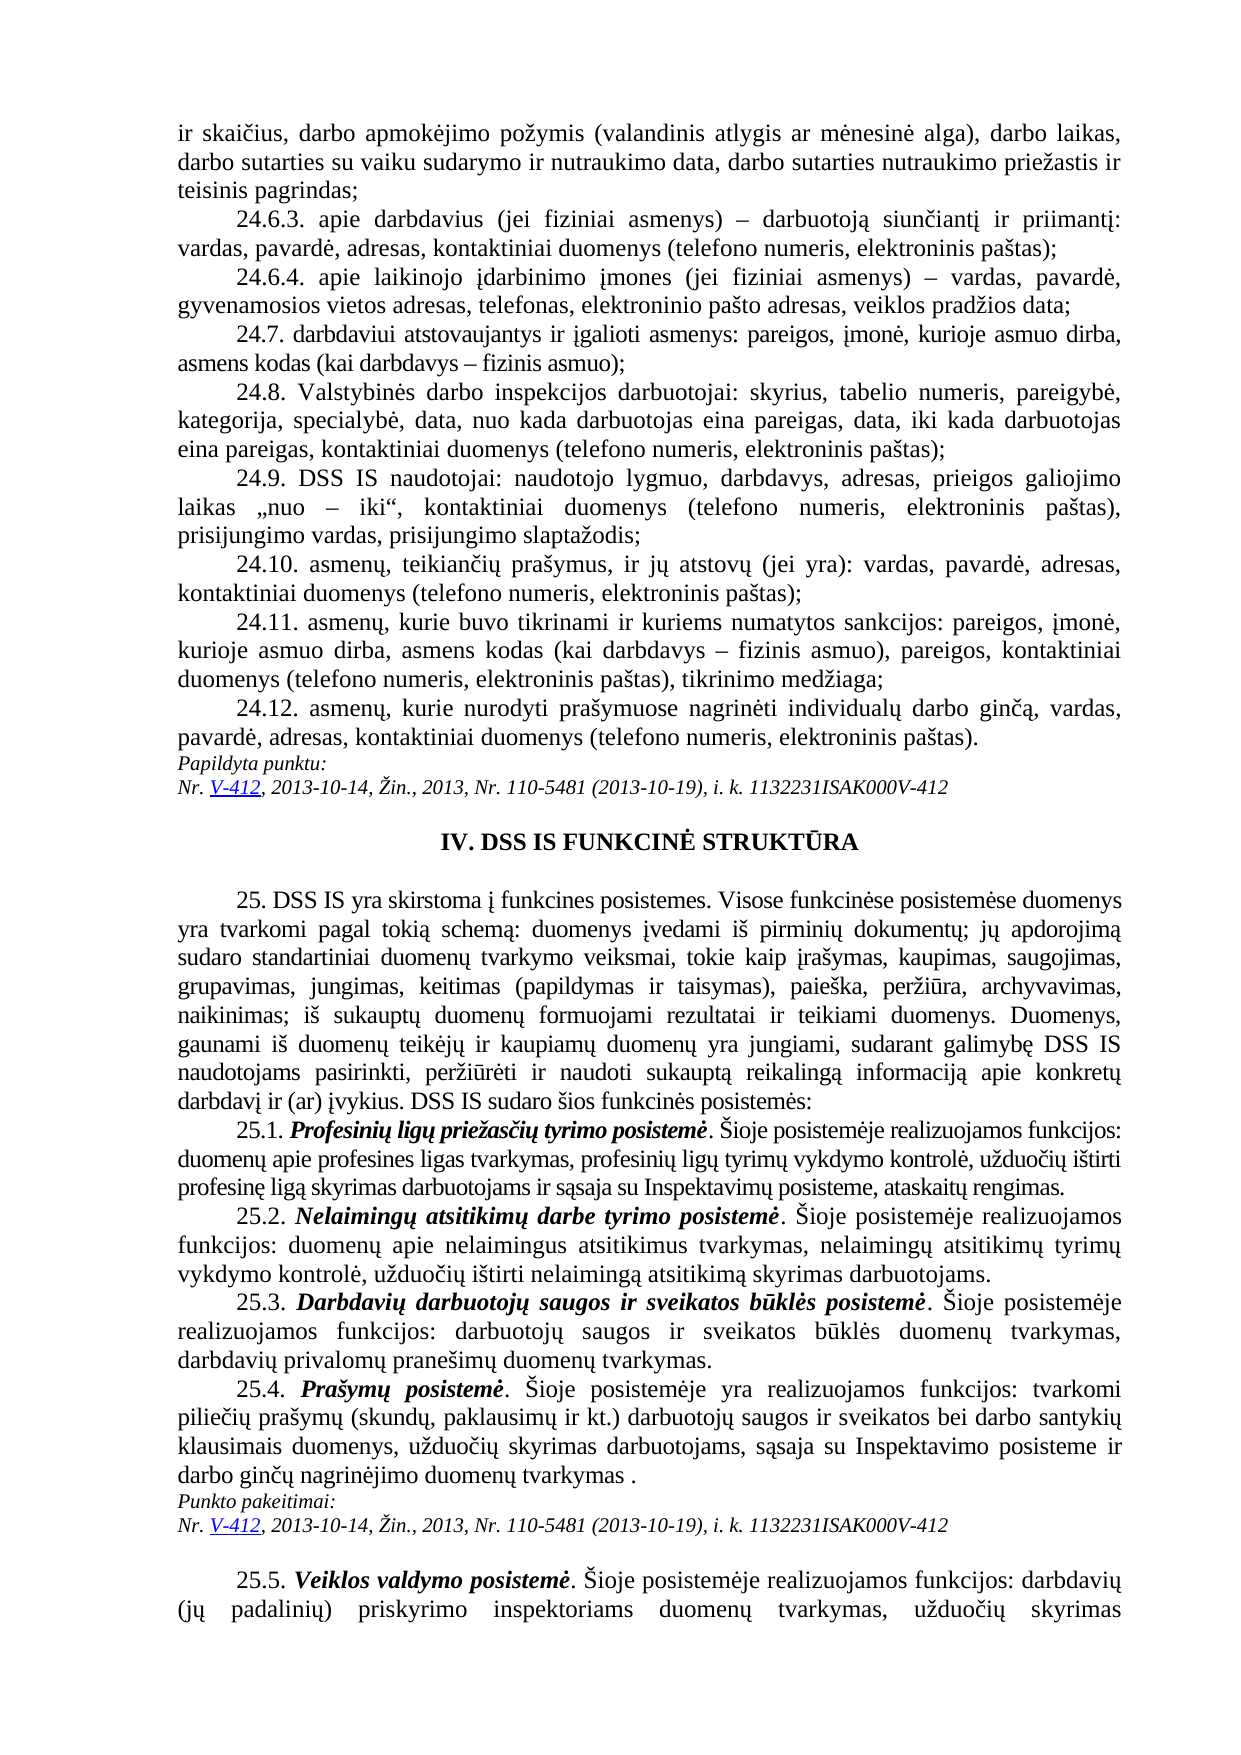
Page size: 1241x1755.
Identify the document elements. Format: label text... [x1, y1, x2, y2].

text 24.12. asmenų, kurie nurodyti prašymuose nagrinėti individualų darbo ginčą, vardas, pavardė, adresas, kontaktiniai duomenys (telefono numeris, elektroninis paštas). [177, 693, 1122, 751]
text 24.8. Valstybinės darbo inspekcijos darbuotojai: skyrius, tabelio numeris, pareigybė, kategorija, specialybė, data, nuo kada darbuotojas eina pareigas, data, iki kada darbuotojas eina pareigas, kontaktiniai duomenys (telefono numeris, elektroninis paštas); [177, 377, 1122, 463]
text Papildyta punktu: [177, 751, 1122, 775]
text 25.4. Prašymų posistemė. Šioje posistemėje yra realizuojamos funkcijos: tvarkomi piliečių prašymų (skundų, paklausimų ir kt.) darbuotojų saugos ir sveikatos bei darbo santykių klausimais duomenys, užduočių skyrimas darbuotojams, sąsaja su Inspektavimo posisteme ir darbo ginčų nagrinėjimo duomenų tvarkymas . [177, 1374, 1122, 1489]
text 24.11. asmenų, kurie buvo tikrinami ir kuriems numatytos sankcijos: pareigos, įmonė, kurioje asmuo dirba, asmens kodas (kai darbdavys – fizinis asmuo), pareigos, kontaktiniai duomenys (telefono numeris, elektroninis paštas), tikrinimo medžiaga; [177, 607, 1122, 693]
text IV. DSS IS FUNKCINĖ STRUKTŪRA [177, 827, 1122, 856]
text Nr. V-412, 2013-10-14, Žin., 2013, Nr. 110-5481 (2013-10-19), i. k. 1132231ISAK000V-412 [177, 1513, 1122, 1537]
text 24.10. asmenų, teikiančių prašymus, ir jų atstovų (jei yra): vardas, pavardė, adresas, kontaktiniai duomenys (telefono numeris, elektroninis paštas); [177, 549, 1122, 607]
text 25. DSS IS yra skirstoma į funkcines posistemes. Visose funkcinėse posistemėse duomenys yra tvarkomi pagal tokią schemą: duomenys įvedami iš pirminių dokumentų; jų apdorojimą sudaro standartiniai duomenų tvarkymo veiksmai, tokie kaip įrašymas, kaupimas, saugojimas, grupavimas, jungimas, keitimas (papildymas ir taisymas), paieška, peržiūra, archyvavimas, naikinimas; iš sukauptų duomenų formuojami rezultatai ir teikiami duomenys. Duomenys, gaunami iš duomenų teikėjų ir kaupiamų duomenų yra jungiami, sudarant galimybę DSS IS naudotojams pasirinkti, peržiūrėti ir naudoti sukauptą reikalingą informaciją apie konkretų darbdavį ir (ar) įvykius. DSS IS sudaro šios funkcinės posistemės: [177, 885, 1122, 1115]
text 24.6.3. apie darbdavius (jei fiziniai asmenys) – darbuotoją siunčiantį ir priimantį: vardas, pavardė, adresas, kontaktiniai duomenys (telefono numeris, elektroninis paštas); [177, 204, 1122, 262]
text 25.2. Nelaimingų atsitikimų darbe tyrimo posistemė. Šioje posistemėje realizuojamos funkcijos: duomenų apie nelaimingus atsitikimus tvarkymas, nelaimingų atsitikimų tyrimų vykdymo kontrolė, užduočių ištirti nelaimingą atsitikimą skyrimas darbuotojams. [177, 1201, 1122, 1287]
text Nr. V-412, 2013-10-14, Žin., 2013, Nr. 110-5481 (2013-10-19), i. k. 1132231ISAK000V-412 [177, 775, 1122, 799]
text 25.1. Profesinių ligų priežasčių tyrimo posistemė. Šioje posistemėje realizuojamos funkcijos: duomenų apie profesines ligas tvarkymas, profesinių ligų tyrimų vykdymo kontrolė, užduočių ištirti profesinę ligą skyrimas darbuotojams ir sąsaja su Inspektavimų posisteme, ataskaitų rengimas. [177, 1115, 1122, 1201]
text 25.5. Veiklos valdymo posistemė. Šioje posistemėje realizuojamos funkcijos: darbdavių (jų padalinių) priskyrimo inspektoriams duomenų tvarkymas, užduočių skyrimas [177, 1566, 1122, 1623]
text 25.3. Darbdavių darbuotojų saugos ir sveikatos būklės posistemė. Šioje posistemėje realizuojamos funkcijos: darbuotojų saugos ir sveikatos būklės duomenų tvarkymas, darbdavių privalomų pranešimų duomenų tvarkymas. [177, 1287, 1122, 1374]
text 24.9. DSS IS naudotojai: naudotojo lygmuo, darbdavys, adresas, prieigos galiojimo laikas „nuo – iki“, kontaktiniai duomenys (telefono numeris, elektroninis paštas), prisijungimo vardas, prisijungimo slaptažodis; [177, 463, 1122, 549]
text 24.6.4. apie laikinojo įdarbinimo įmones (jei fiziniai asmenys) – vardas, pavardė, gyvenamosios vietos adresas, telefonas, elektroninio pašto adresas, veiklos pradžios data; [177, 262, 1122, 319]
text Punkto pakeitimai: [177, 1489, 1122, 1513]
text ir skaičius, darbo apmokėjimo požymis (valandinis atlygis ar mėnesinė alga), darbo laikas, darbo sutarties su vaiku sudarymo ir nutraukimo data, darbo sutarties nutraukimo priežastis ir teisinis pagrindas; [177, 118, 1122, 204]
text 24.7. darbdaviui atstovaujantys ir įgalioti asmenys: pareigos, įmonė, kurioje asmuo dirba, asmens kodas (kai darbdavys – fizinis asmuo); [177, 319, 1122, 377]
